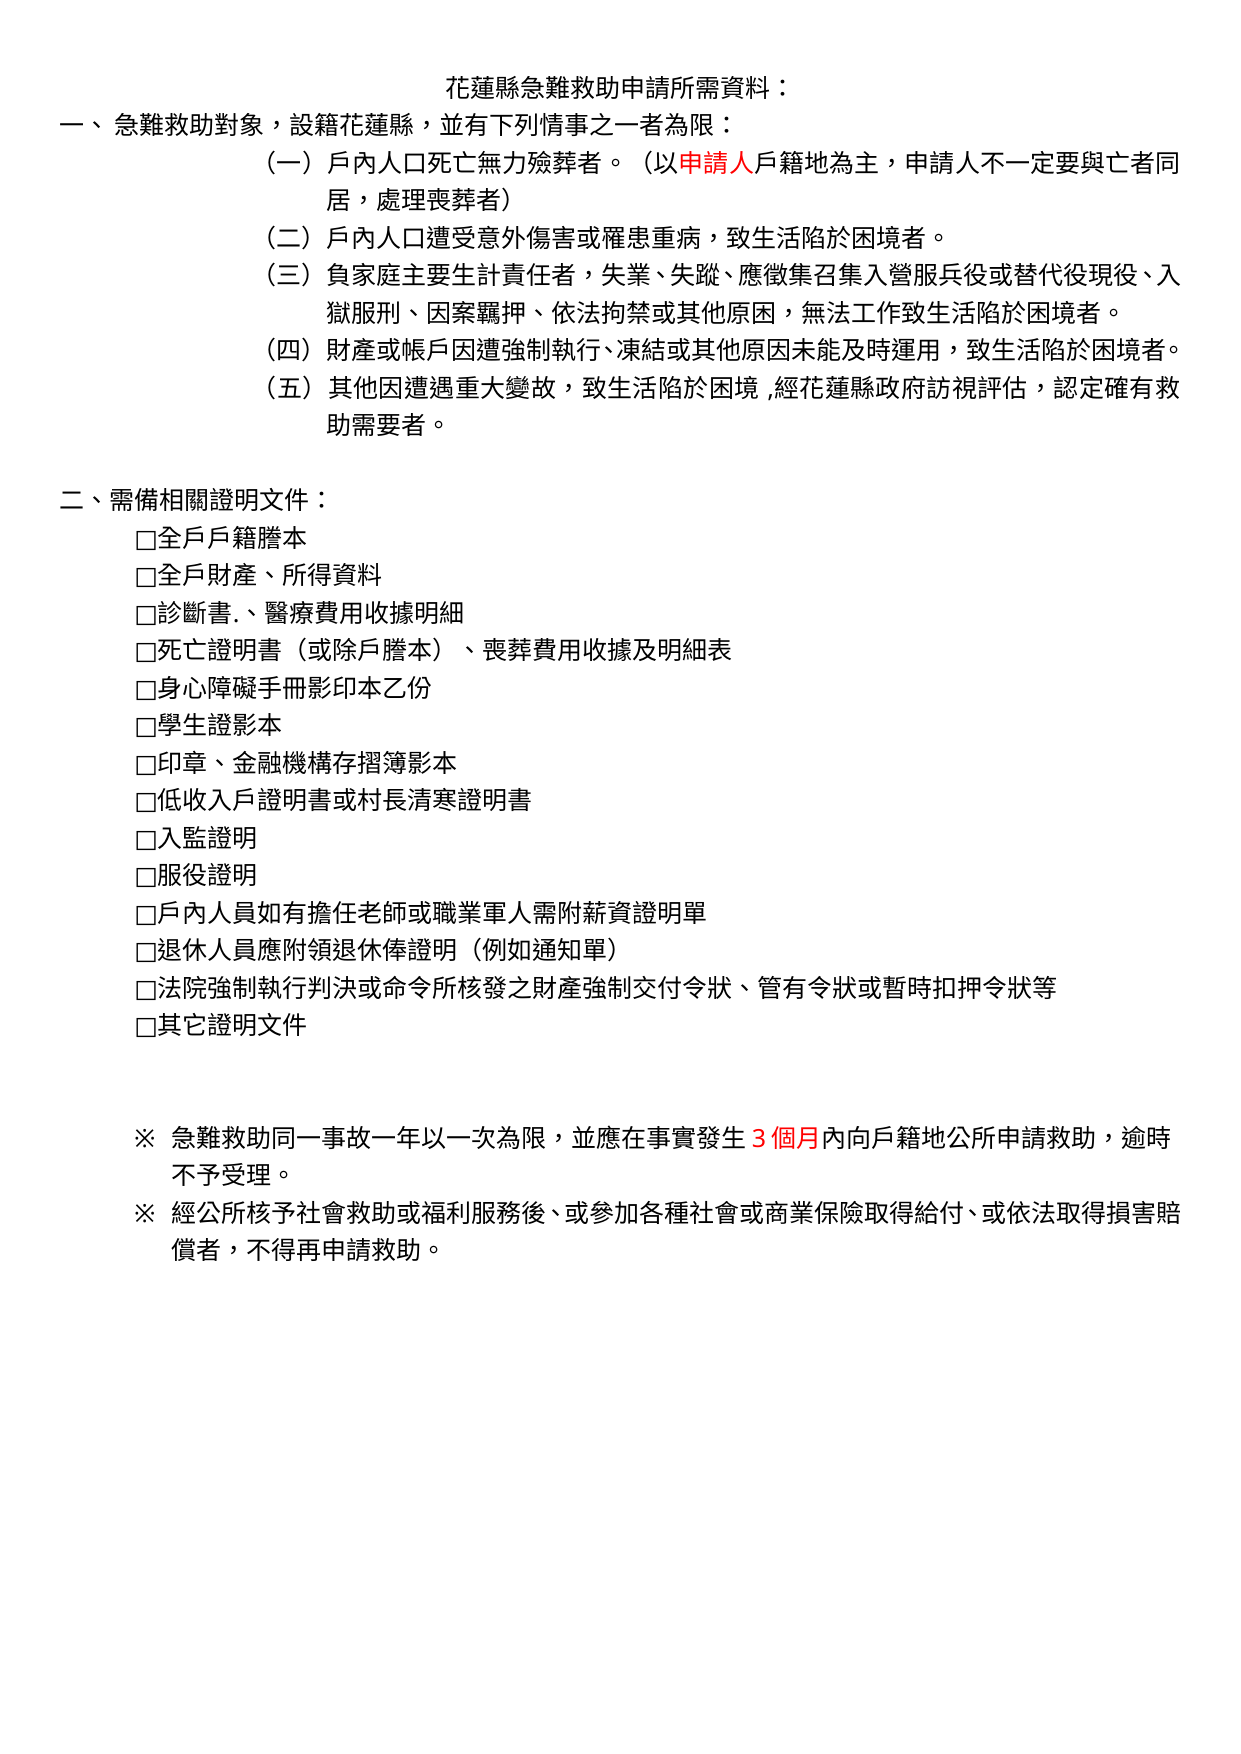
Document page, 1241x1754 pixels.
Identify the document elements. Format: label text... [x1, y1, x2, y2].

text □印章、金融機構存摺簿影本 [59, 743, 1181, 780]
text 花蓮縣急難救助申請所需資料： [59, 68, 1181, 105]
text 一、 急難救助對象，設籍花蓮縣，並有下列情事之一者為限： [59, 105, 1181, 143]
text □其它證明文件 [59, 1005, 1181, 1043]
text □戶內人員如有擔任老師或職業軍人需附薪資證明單 [59, 893, 1181, 930]
list 經公所核予社會救助或福利服務後、或參加各種社會或商業保險取得給付、或依法取得損害賠償者，不得再申請救助。 [134, 1193, 1181, 1268]
text □死亡證明書（或除戶謄本）、喪葬費用收據及明細表 [59, 630, 1181, 668]
text □學生證影本 [59, 705, 1181, 743]
text □退休人員應附領退休俸證明（例如通知單） [59, 930, 1181, 968]
text □身心障礙手冊影印本乙份 [59, 668, 1181, 705]
text □服役證明 [59, 855, 1181, 893]
text □法院強制執行判決或命令所核發之財產強制交付令狀、管有令狀或暫時扣押令狀等 [59, 968, 1181, 1005]
text □低收入戶證明書或村長清寒證明書 [59, 780, 1181, 818]
text □全戶財產、所得資料 [59, 555, 1181, 593]
list 急難救助同一事故一年以一次為限，並應在事實發生3個月內向戶籍地公所申請救助，逾時不予受理。 [134, 1118, 1181, 1193]
text □入監證明 [59, 818, 1181, 855]
text （五）其他因遭遇重大變故，致生活陷於困境 ,經花蓮縣政府訪視評估，認定確有救助需要者。 [252, 368, 1181, 443]
text （四）財產或帳戶因遭強制執行、凍結或其他原因未能及時運用，致生活陷於困境者。 [252, 330, 1181, 368]
text （二）戶內人口遭受意外傷害或罹患重病，致生活陷於困境者。 [252, 218, 1181, 255]
text 二、需備相關證明文件： [59, 480, 1181, 518]
text （一）戶內人口死亡無力殮葬者。（以申請人戶籍地為主，申請人不一定要與亡者同居，處理喪葬者） [252, 143, 1181, 218]
text □全戶戶籍謄本 [59, 518, 1181, 555]
text □診斷書.、醫療費用收據明細 [59, 593, 1181, 630]
text （三）負家庭主要生計責任者，失業、失蹤、應徵集召集入營服兵役或替代役現役、入獄服刑、因案羈押、依法拘禁或其他原困，無法工作致生活陷於困境者。 [252, 255, 1181, 330]
